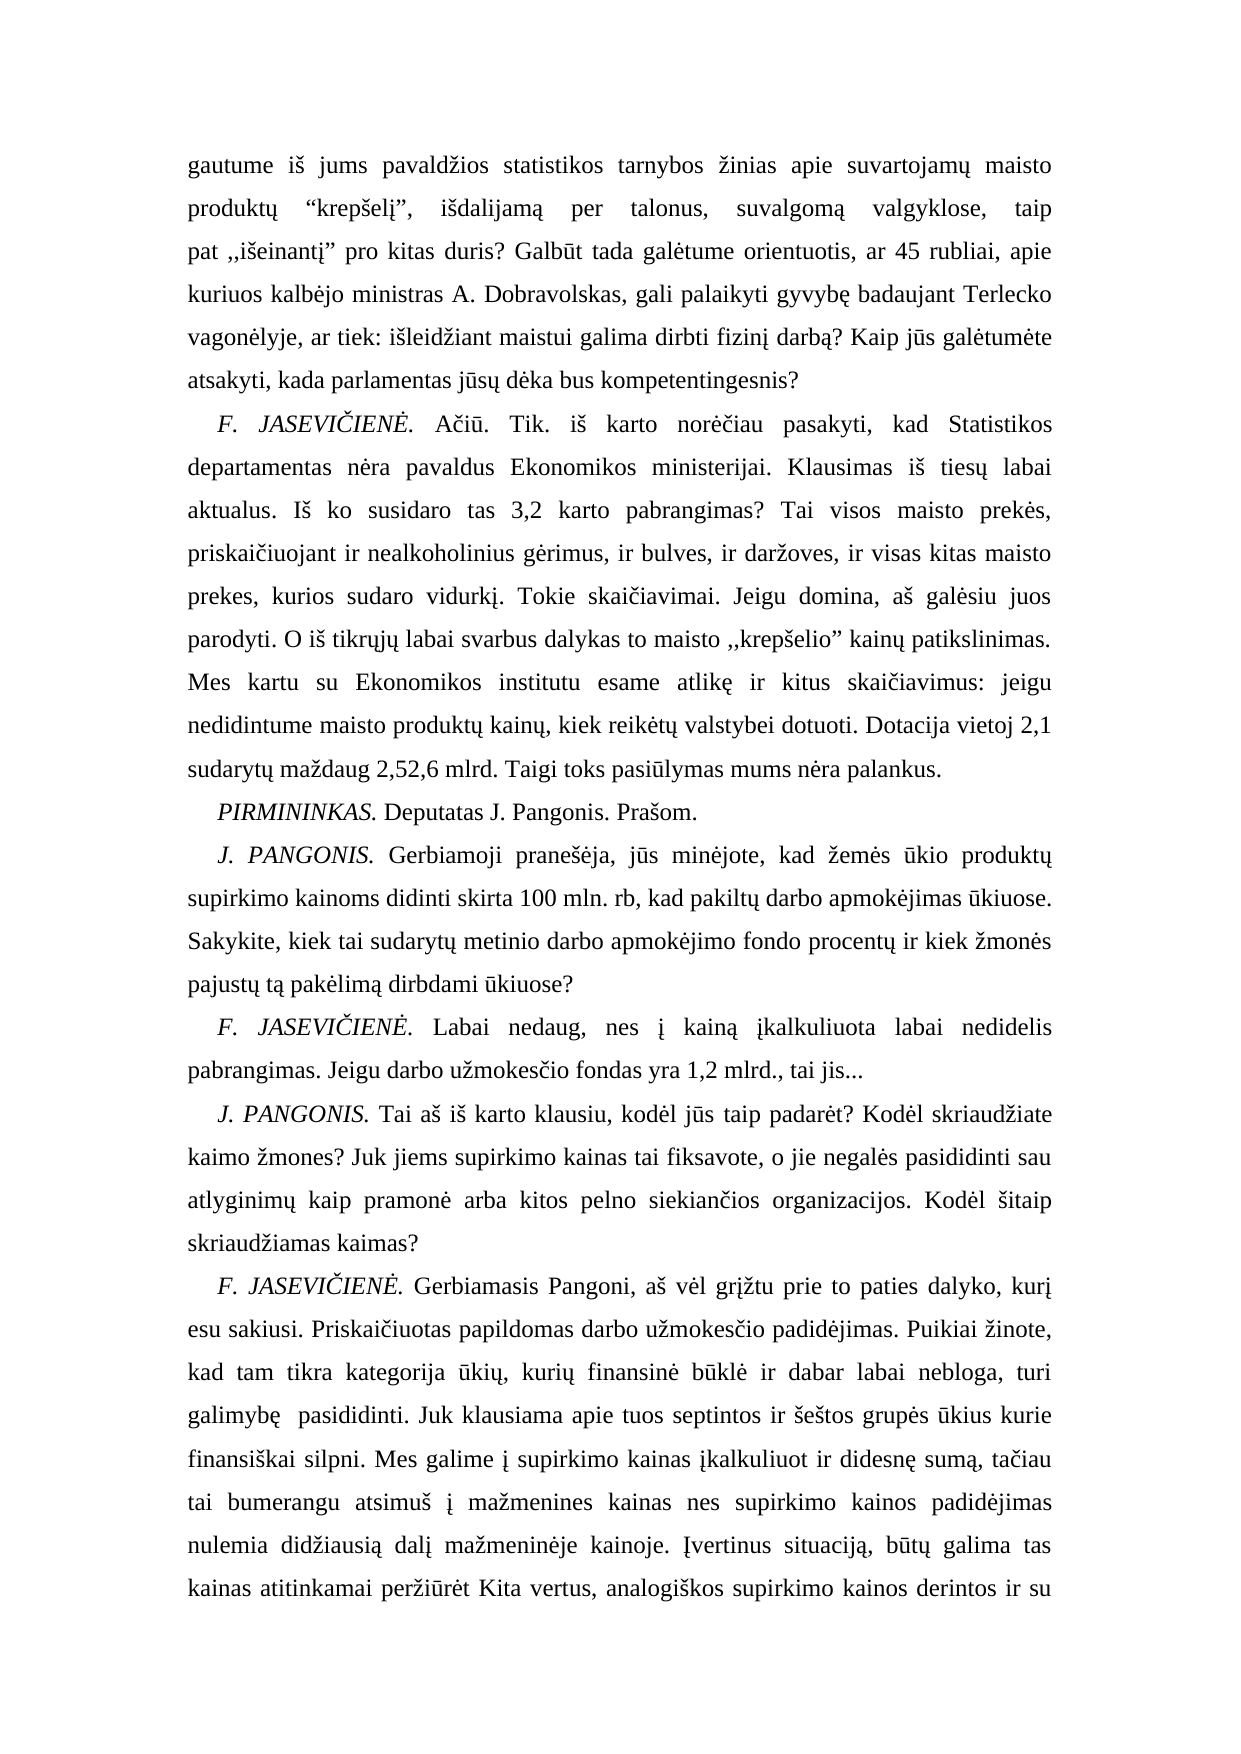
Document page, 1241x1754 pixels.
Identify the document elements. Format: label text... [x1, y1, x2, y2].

text J. PANGONIS. Tai aš iš karto klausiu, kodėl jūs taip padarėt? Kodėl skriaudžiate kaimo žmones? Juk jiems supirkimo kainas tai fiksavote, o jie negalės pasididinti sau atlyginimų kaip pramonė arba kitos pelno siekiančios organizacijos. Kodėl šitaip skriaudžiamas kaimas? [187, 1099, 1053, 1257]
text F. JASEVIČIENĖ. Ačiū. Tik. iš karto norėčiau pasakyti, kad Statistikos departamentas nėra pavaldus Ekonomikos ministerijai. Klausimas iš tiesų labai aktualus. Iš ko susidaro tas 3,2 karto pabrangimas? Tai visos maisto prekės, priskaičiuojant ir nealkoholinius gėrimus, ir bulves, ir daržoves, ir visas kitas maisto prekes, kurios sudaro vidurkį. Tokie skaičiavimai. Jeigu domina, aš galėsiu juos parodyti. O iš tikrųjų labai svarbus dalykas to maisto ,,krepšelio” kainų patikslinimas. Mes kartu su Ekonomikos institutu esame atlikę ir kitus skaičiavimus: jeigu nedidintume maisto produktų kainų, kiek reikėtų valstybei dotuoti. Dotacija vietoj 2,1 sudarytų maždaug 2,52,6 mlrd. Taigi toks pasiūlymas mums nėra palankus. [187, 409, 1053, 782]
text F. JASEVIČIENĖ. Labai nedaug, nes į kainą įkalkuliuota labai nedidelis pabrangimas. Jeigu darbo užmokesčio fondas yra 1,2 mlrd., tai jis... [187, 1012, 1053, 1084]
text F. JASEVIČIENĖ. Gerbiamasis Pangoni, aš vėl grįžtu prie to paties dalyko, kurį esu sakiusi. Priskaičiuotas papildomas darbo užmokesčio padidėjimas. Puikiai žinote, kad tam tikra kategorija ūkių, kurių finansinė būklė ir dabar labai nebloga, turi galimybę pasididinti. Juk klausiama apie tuos septintos ir šeštos grupės ūkius kurie finansiškai silpni. Mes galime į supirkimo kainas įkalkuliuot ir didesnę sumą, tačiau tai bumerangu atsimuš į mažmenines kainas nes supirkimo kainos padidėjimas nulemia didžiausią dalį mažmeninėje kainoje. Įvertinus situaciją, būtų galima tas kainas atitinkamai peržiūrėt Kita vertus, analogiškos supirkimo kainos derintos ir su [187, 1271, 1053, 1602]
text J. PANGONIS. Gerbiamoji pranešėja, jūs minėjote, kad žemės ūkio produktų supirkimo kainoms didinti skirta 100 mln. rb, kad pakiltų darbo apmokėjimas ūkiuose. Sakykite, kiek tai sudarytų metinio darbo apmokėjimo fondo procentų ir kiek žmonės pajustų tą pakėlimą dirbdami ūkiuose? [187, 840, 1053, 998]
text PIRMININKAS. Deputatas J. Pangonis. Prašom. [187, 797, 1053, 826]
text gautume iš jums pavaldžios statistikos tarnybos žinias apie suvartojamų maisto produktų “krepšelį”, išdalijamą per talonus, suvalgomą valgyklose, taip pat ,,išeinantį” pro kitas duris? Galbūt tada galėtume orientuotis, ar 45 rubliai, apie kuriuos kalbėjo ministras A. Dobravolskas, gali palaikyti gyvybę badaujant Terlecko vagonėlyje, ar tiek: išleidžiant maistui galima dirbti fizinį darbą? Kaip jūs galėtumėte atsakyti, kada parlamentas jūsų dėka bus kompetentingesnis? [187, 150, 1053, 394]
